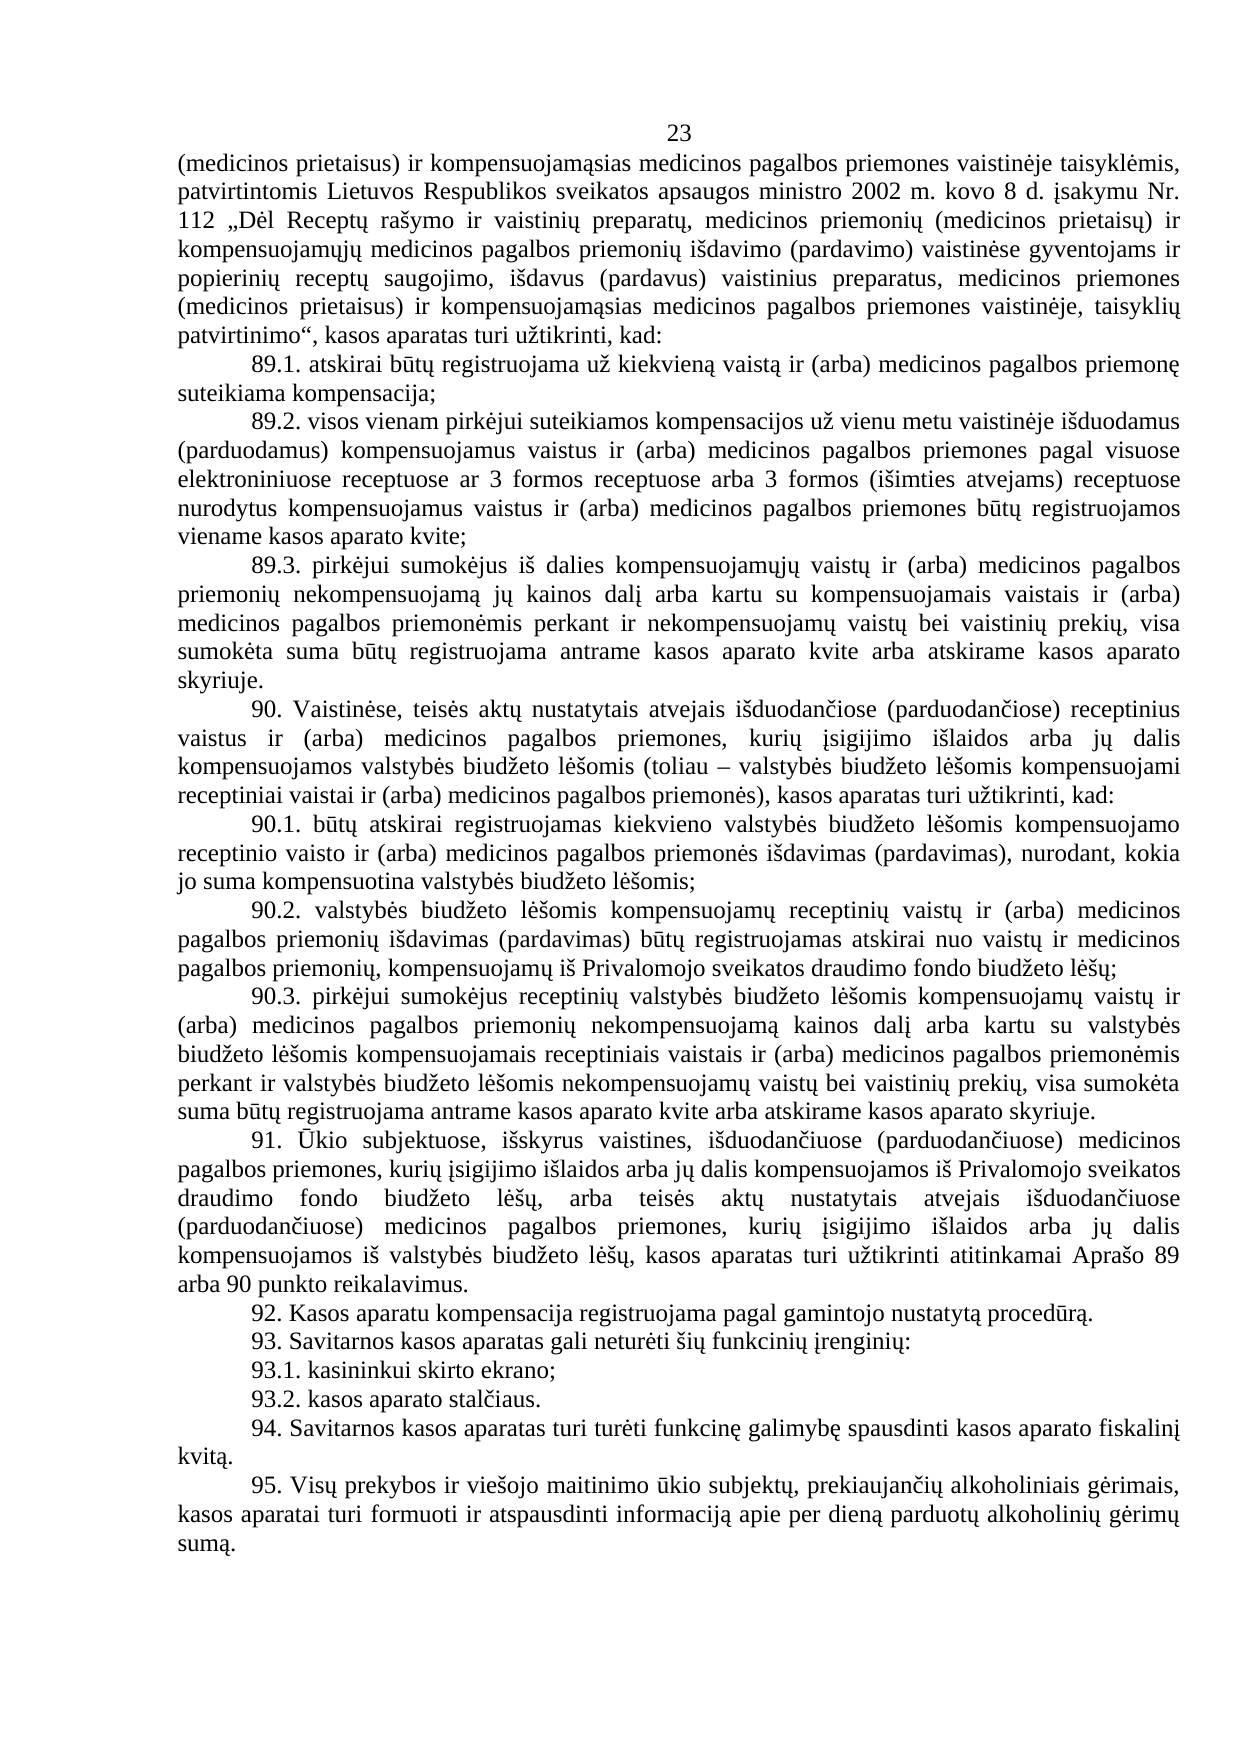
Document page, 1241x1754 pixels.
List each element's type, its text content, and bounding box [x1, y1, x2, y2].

text (medicinos prietaisus) ir kompensuojamąsias medicinos pagalbos priemones vaistinėje taisyklėmis, patvirtintomis Lietuvos Respublikos sveikatos apsaugos ministro 2002 m. kovo 8 d. įsakymu Nr. 112 „Dėl Receptų rašymo ir vaistinių preparatų, medicinos priemonių (medicinos prietaisų) ir kompensuojamųjų medicinos pagalbos priemonių išdavimo (pardavimo) vaistinėse gyventojams ir popierinių receptų saugojimo, išdavus (pardavus) vaistinius preparatus, medicinos priemones (medicinos prietaisus) ir kompensuojamąsias medicinos pagalbos priemones vaistinėje, taisyklių patvirtinimo“, kasos aparatas turi užtikrinti, kad: [177, 148, 1181, 349]
text 90. Vaistinėse, teisės aktų nustatytais atvejais išduodančiose (parduodančiose) receptinius vaistus ir (arba) medicinos pagalbos priemones, kurių įsigijimo išlaidos arba jų dalis kompensuojamos valstybės biudžeto lėšomis (toliau – valstybės biudžeto lėšomis kompensuojami receptiniai vaistai ir (arba) medicinos pagalbos priemonės), kasos aparatas turi užtikrinti, kad: [177, 694, 1181, 809]
text 93.2. kasos aparato stalčiaus. [177, 1384, 1181, 1413]
text 95. Visų prekybos ir viešojo maitinimo ūkio subjektų, prekiaujančių alkoholiniais gėrimais, kasos aparatai turi formuoti ir atspausdinti informaciją apie per dieną parduotų alkoholinių gėrimų sumą. [177, 1470, 1181, 1556]
text 90.2. valstybės biudžeto lėšomis kompensuojamų receptinių vaistų ir (arba) medicinos pagalbos priemonių išdavimas (pardavimas) būtų registruojamas atskirai nuo vaistų ir medicinos pagalbos priemonių, kompensuojamų iš Privalomojo sveikatos draudimo fondo biudžeto lėšų; [177, 895, 1181, 981]
text 93.1. kasininkui skirto ekrano; [177, 1355, 1181, 1384]
text 89.1. atskirai būtų registruojama už kiekvieną vaistą ir (arba) medicinos pagalbos priemonę suteikiama kompensacija; [177, 349, 1181, 406]
text 94. Savitarnos kasos aparatas turi turėti funkcinę galimybę spausdinti kasos aparato fiskalinį kvitą. [177, 1413, 1181, 1470]
text 89.2. visos vienam pirkėjui suteikiamos kompensacijos už vienu metu vaistinėje išduodamus (parduodamus) kompensuojamus vaistus ir (arba) medicinos pagalbos priemones pagal visuose elektroniniuose receptuose ar 3 formos receptuose arba 3 formos (išimties atvejams) receptuose nurodytus kompensuojamus vaistus ir (arba) medicinos pagalbos priemones būtų registruojamos viename kasos aparato kvite; [177, 406, 1181, 550]
text 90.1. būtų atskirai registruojamas kiekvieno valstybės biudžeto lėšomis kompensuojamo receptinio vaisto ir (arba) medicinos pagalbos priemonės išdavimas (pardavimas), nurodant, kokia jo suma kompensuotina valstybės biudžeto lėšomis; [177, 809, 1181, 895]
text 93. Savitarnos kasos aparatas gali neturėti šių funkcinių įrenginių: [177, 1326, 1181, 1355]
text 90.3. pirkėjui sumokėjus receptinių valstybės biudžeto lėšomis kompensuojamų vaistų ir (arba) medicinos pagalbos priemonių nekompensuojamą kainos dalį arba kartu su valstybės biudžeto lėšomis kompensuojamais receptiniais vaistais ir (arba) medicinos pagalbos priemonėmis perkant ir valstybės biudžeto lėšomis nekompensuojamų vaistų bei vaistinių prekių, visa sumokėta suma būtų registruojama antrame kasos aparato kvite arba atskirame kasos aparato skyriuje. [177, 981, 1181, 1125]
text 89.3. pirkėjui sumokėjus iš dalies kompensuojamųjų vaistų ir (arba) medicinos pagalbos priemonių nekompensuojamą jų kainos dalį arba kartu su kompensuojamais vaistais ir (arba) medicinos pagalbos priemonėmis perkant ir nekompensuojamų vaistų bei vaistinių prekių, visa sumokėta suma būtų registruojama antrame kasos aparato kvite arba atskirame kasos aparato skyriuje. [177, 550, 1181, 694]
text 92. Kasos aparatu kompensacija registruojama pagal gamintojo nustatytą procedūrą. [177, 1298, 1181, 1326]
text 91. Ūkio subjektuose, išskyrus vaistines, išduodančiuose (parduodančiuose) medicinos pagalbos priemones, kurių įsigijimo išlaidos arba jų dalis kompensuojamos iš Privalomojo sveikatos draudimo fondo biudžeto lėšų, arba teisės aktų nustatytais atvejais išduodančiuose (parduodančiuose) medicinos pagalbos priemones, kurių įsigijimo išlaidos arba jų dalis kompensuojamos iš valstybės biudžeto lėšų, kasos aparatas turi užtikrinti atitinkamai Aprašo 89 arba 90 punkto reikalavimus. [177, 1125, 1181, 1298]
